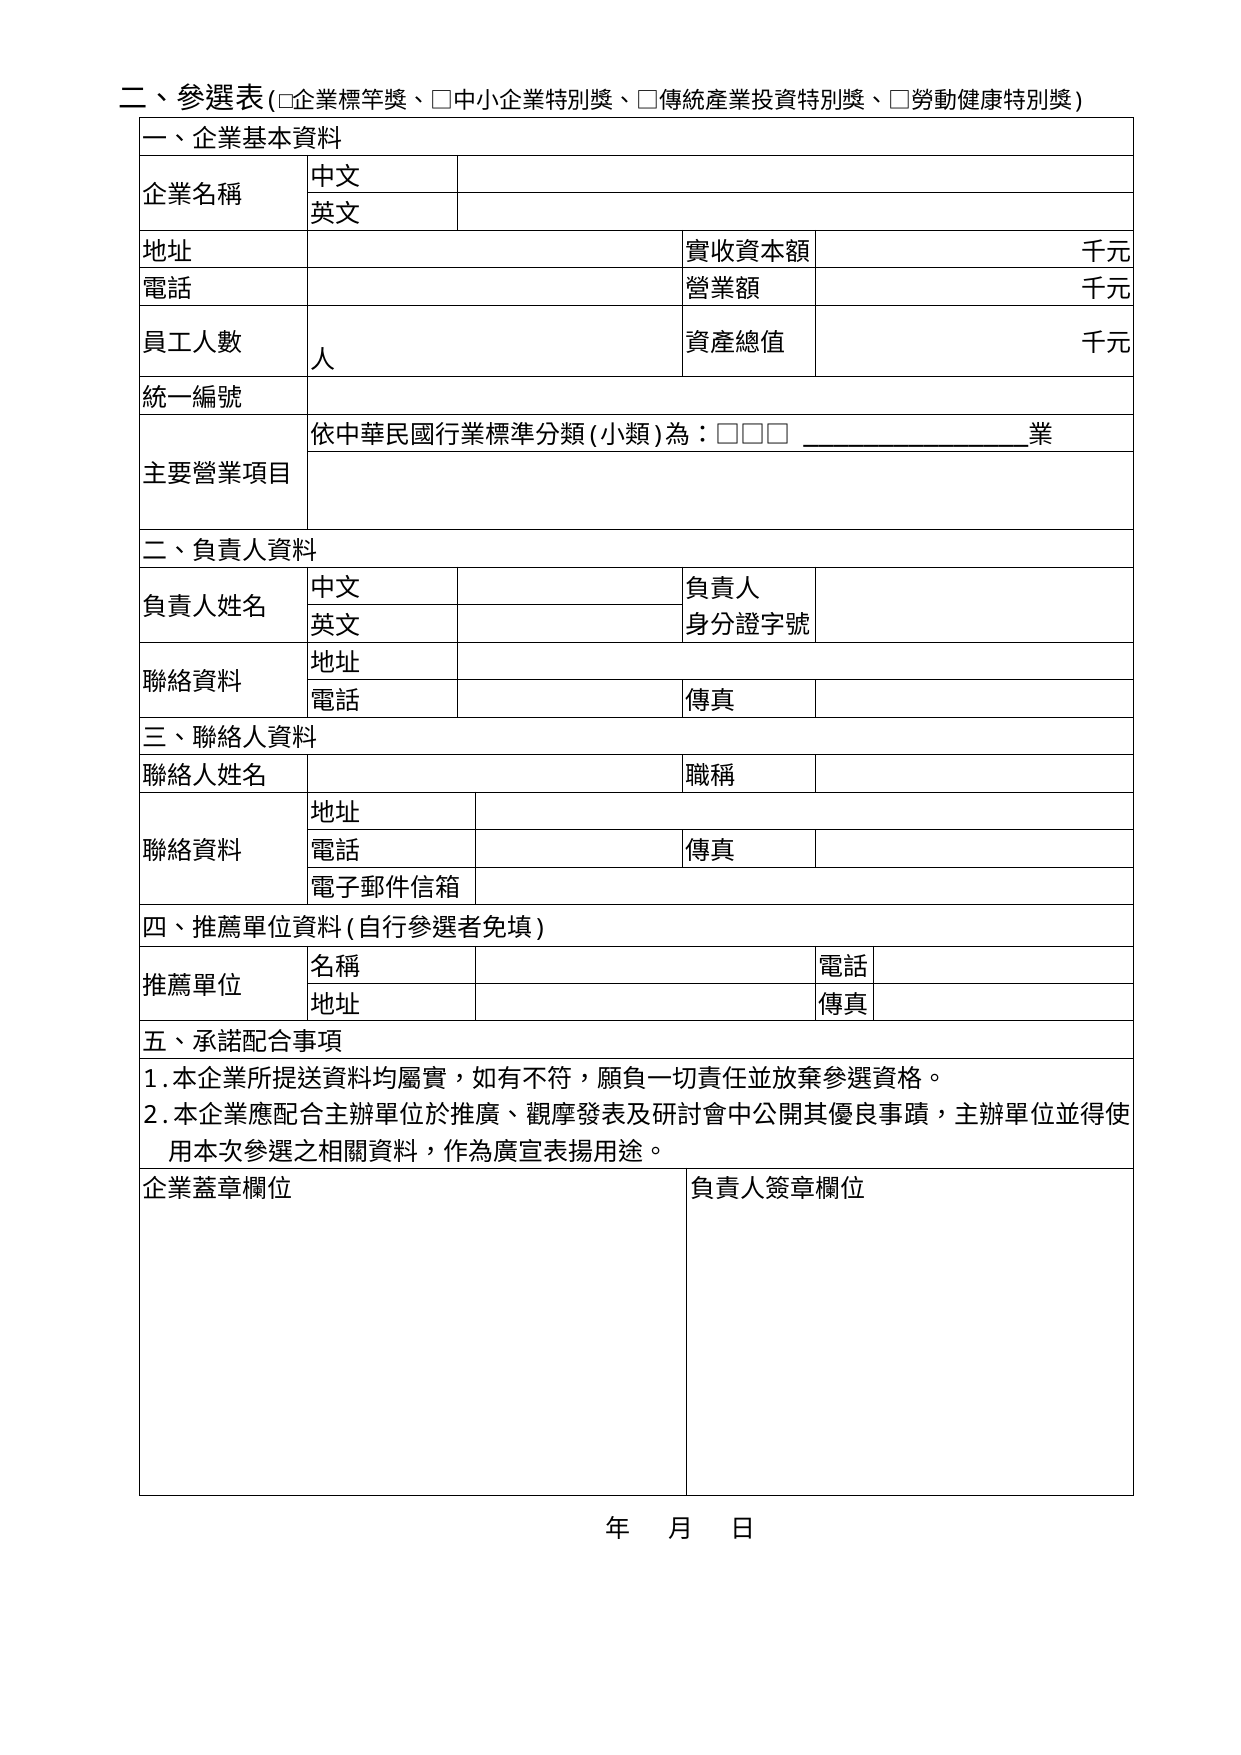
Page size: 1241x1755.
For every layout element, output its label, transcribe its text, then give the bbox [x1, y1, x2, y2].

text 年 月 日 [118, 1508, 1122, 1545]
table_cell 中文 [308, 568, 457, 604]
table_cell [816, 680, 1133, 717]
table_cell 傳真 [683, 830, 815, 867]
table_cell 名稱 [308, 947, 475, 983]
table_cell [458, 193, 1133, 230]
table_cell [476, 830, 682, 867]
table_cell 員工人數 [140, 306, 307, 376]
table_cell 營業額 [683, 268, 815, 305]
table_cell [874, 947, 1133, 983]
table_cell 傳真 [683, 680, 815, 717]
table_cell 電話 [816, 947, 873, 983]
table_cell 三、聯絡人資料 [140, 718, 1133, 754]
table_cell [816, 830, 1133, 867]
table_cell 負責人簽章欄位 [687, 1169, 1133, 1495]
table_cell 職稱 [683, 755, 815, 792]
table_cell [458, 156, 1133, 192]
table_cell 千元 [816, 231, 1133, 267]
table_cell 企業名稱 [140, 156, 307, 230]
table_cell 負責人 身分證字號 [683, 568, 815, 642]
table_cell 資產總值 [683, 306, 815, 376]
table_cell 電子郵件信箱 [308, 868, 475, 904]
table_cell [816, 568, 1133, 642]
table_cell 電話 [308, 830, 475, 867]
table_cell 依中華民國行業標準分類(小類)為：□□□ _______________業 [308, 415, 1133, 451]
table_cell [458, 568, 682, 604]
table_cell [816, 755, 1133, 792]
table_cell 聯絡資料 [140, 793, 307, 904]
table_cell 英文 [308, 193, 457, 230]
table_cell 1.本企業所提送資料均屬實，如有不符，願負一切責任並放棄參選資格。 2.本企業應配合主辦單位於推廣、觀摩發表及研討會中公開其優良事蹟，主辦單位並得使用本次參選之相關資料，作為廣宣表揚用途。 [140, 1059, 1133, 1167]
table_cell 地址 [308, 793, 475, 829]
table_cell [476, 868, 1133, 904]
table_cell [458, 680, 682, 717]
table_cell 電話 [140, 268, 307, 305]
table_cell 中文 [308, 156, 457, 192]
table_cell 電話 [308, 680, 457, 717]
table_cell 千元 [816, 268, 1133, 305]
table_header 一、企業基本資料 [140, 118, 1133, 155]
table_cell 二、負責人資料 [140, 530, 1133, 567]
table_cell [308, 755, 682, 792]
table_cell 四、推薦單位資料(自行參選者免填) [140, 905, 1133, 946]
table_cell 英文 [308, 605, 457, 642]
table_cell 地址 [140, 231, 307, 267]
table_cell [458, 643, 1133, 679]
table_cell [458, 605, 682, 642]
table_cell [308, 377, 1133, 414]
table_cell 實收資本額 [683, 231, 815, 267]
table_cell 人 [308, 306, 682, 376]
table_cell [476, 793, 1133, 829]
table_cell 企業蓋章欄位 [140, 1169, 686, 1495]
table_cell [476, 947, 815, 983]
table_cell [308, 452, 1133, 529]
table_cell [308, 231, 682, 267]
table_cell [308, 268, 682, 305]
table_cell 統一編號 [140, 377, 307, 414]
table_cell 聯絡人姓名 [140, 755, 307, 792]
table_cell 負責人姓名 [140, 568, 307, 642]
table_cell 傳真 [816, 984, 873, 1020]
text 二、參選表(□企業標竿獎、□中小企業特別獎、□傳統產業投資特別獎、□勞動健康特別獎) [118, 75, 1122, 117]
table_cell 聯絡資料 [140, 643, 307, 717]
table_cell [874, 984, 1133, 1020]
table_cell 主要營業項目 [140, 415, 307, 529]
table_cell 千元 [816, 306, 1133, 376]
table_cell 地址 [308, 643, 457, 679]
table_cell 推薦單位 [140, 947, 307, 1020]
table_cell 五、承諾配合事項 [140, 1021, 1133, 1058]
table_cell [476, 984, 815, 1020]
table_cell 地址 [308, 984, 475, 1020]
